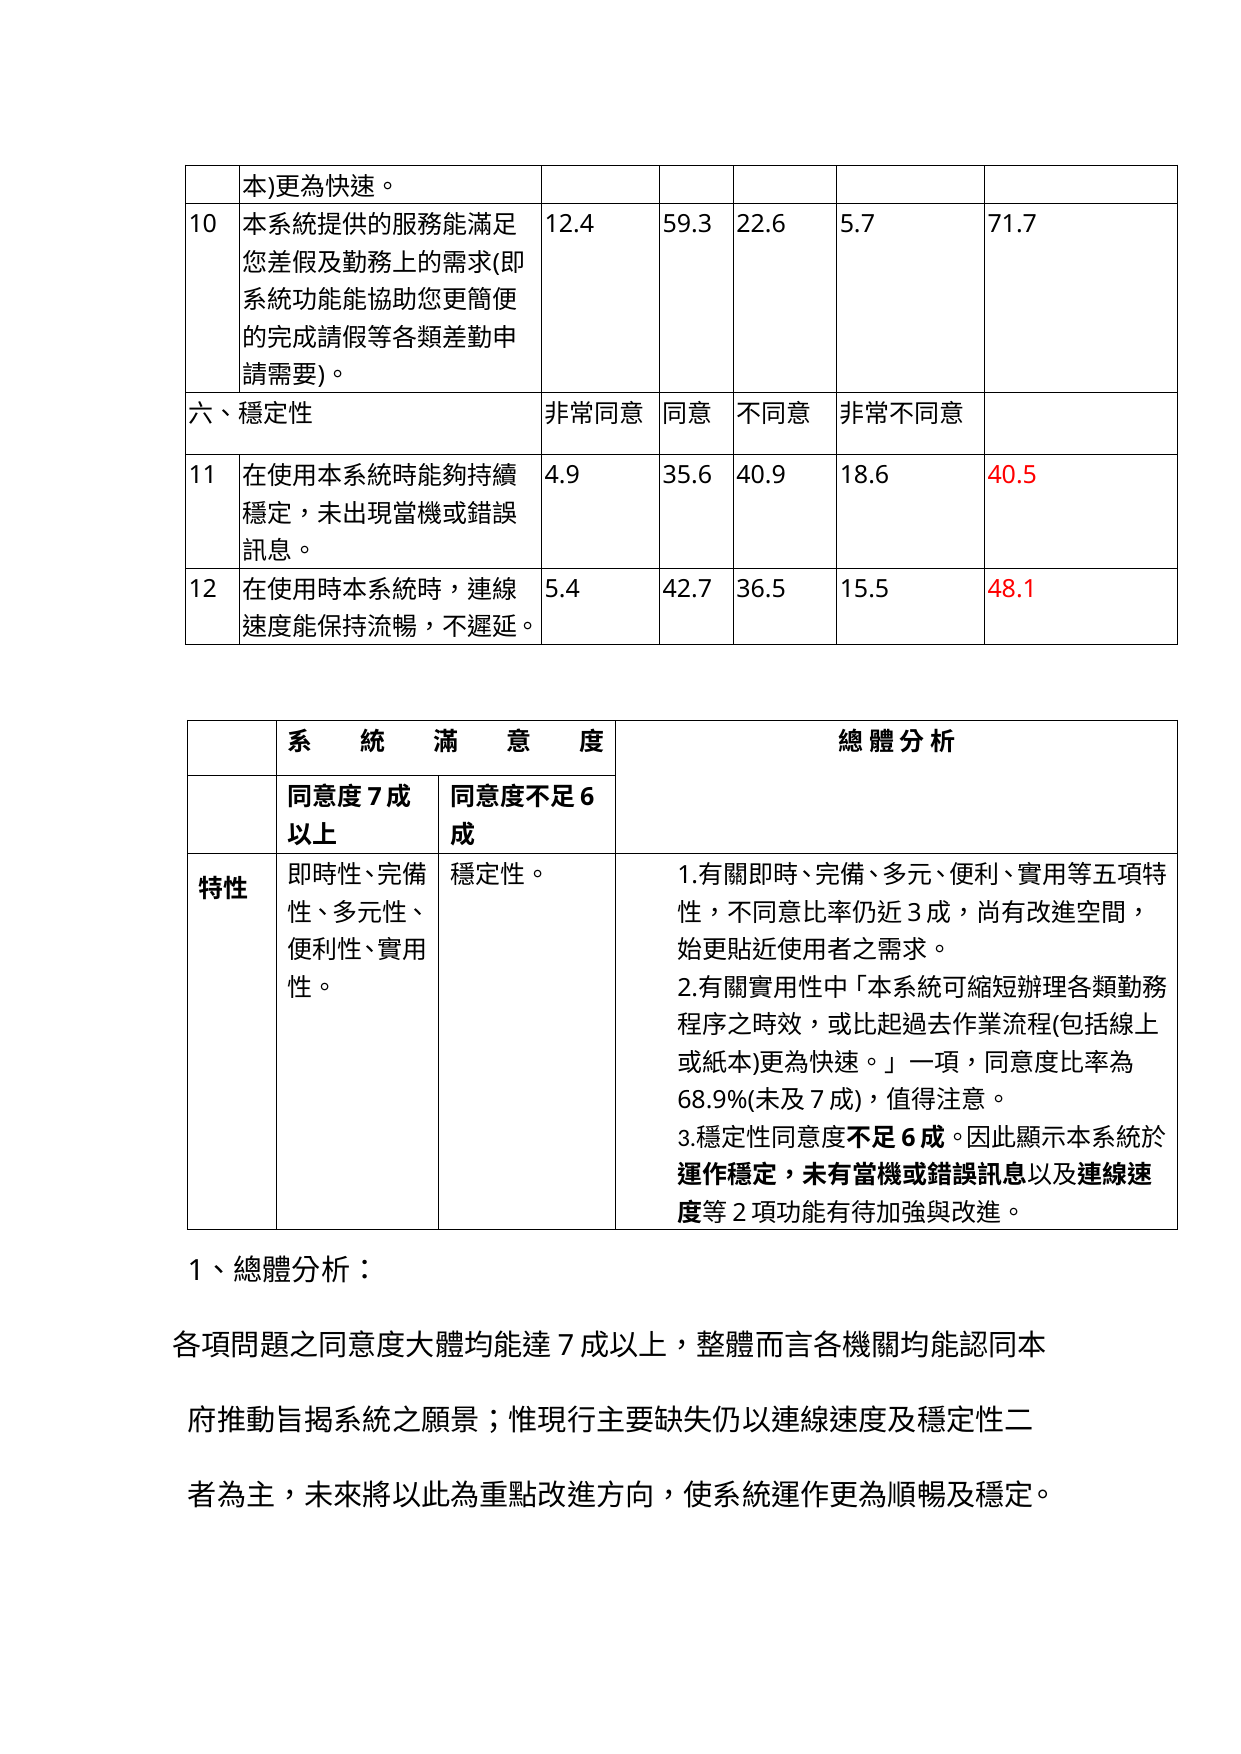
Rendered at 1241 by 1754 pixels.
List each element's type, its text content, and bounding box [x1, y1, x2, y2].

table_cell 不同意 [734, 393, 836, 454]
table_cell [837, 166, 984, 203]
table_cell 12.4 [542, 204, 659, 392]
table_cell 同意度7成以上 [277, 776, 438, 853]
table_cell 59.3 [660, 204, 733, 392]
table_cell 42.7 [660, 569, 733, 644]
table_cell 40.5 [985, 455, 1177, 568]
table_cell 11 [186, 455, 239, 568]
table_cell 有關即時、完備、多元、便利、實用等五項特性，不同意比率仍近3成，尚有改進空間，始更貼近使用者之需求。 有關實用性中「本系統可縮短辦理各類勤務程序之時效，或比起過去作業流程(包括線上或紙本)更為快速。」一項，同意度比率為68.9%(未及7成)，值得注意。 穩定性同意度不足6成。因此顯示本系統於運作穩定，未有當機或錯誤訊息以及連線速度等2項功能有待加強與改進。 [616, 854, 1177, 1229]
table_cell 六、穩定性 [186, 393, 541, 454]
table_cell 非常同意 [542, 393, 659, 454]
table_cell 12 [186, 569, 239, 644]
table_cell 同意度不足6成 [439, 776, 615, 853]
table_cell 特性 [188, 854, 276, 1229]
table_cell 在使用時本系統時，連線速度能保持流暢，不遲延。 [240, 569, 541, 644]
table_cell [985, 393, 1177, 454]
table_cell [186, 166, 239, 203]
table_cell 即時性、完備性、多元性、便利性、實用性。 [277, 854, 438, 1229]
table_cell 在使用本系統時能夠持續穩定，未出現當機或錯誤訊息。 [240, 455, 541, 568]
table_cell 15.5 [837, 569, 984, 644]
table_cell 22.6 [734, 204, 836, 392]
table_cell 本)更為快速。 [240, 166, 541, 203]
table_cell 40.9 [734, 455, 836, 568]
table_cell [188, 776, 276, 853]
table_header 系統滿意度 [277, 721, 615, 775]
table_cell 5.7 [837, 204, 984, 392]
table_cell 穩定性。 [439, 854, 615, 1229]
table_cell [985, 166, 1177, 203]
table_cell [660, 166, 733, 203]
table_cell 18.6 [837, 455, 984, 568]
table_cell 48.1 [985, 569, 1177, 644]
table_cell [542, 166, 659, 203]
table_cell [734, 166, 836, 203]
table_header [188, 721, 276, 775]
table_cell 10 [186, 204, 239, 392]
table_cell 36.5 [734, 569, 836, 644]
table_header 總體分析 [616, 721, 1177, 853]
list 總體分析： [187, 1230, 1053, 1305]
table_cell 非常不同意 [837, 393, 984, 454]
table_cell 同意 [660, 393, 733, 454]
table_cell 本系統提供的服務能滿足您差假及勤務上的需求(即系統功能能協助您更簡便的完成請假等各類差勤申請需要)。 [240, 204, 541, 392]
table_cell 71.7 [985, 204, 1177, 392]
text 各項問題之同意度大體均能達7成以上，整體而言各機關均能認同本府推動旨揭系統之願景；惟現行主要缺失仍以連線速度及穩定性二者為主，未來將以此為重點改進方向，使系統運作更為順暢及穩定。 [157, 1305, 1053, 1530]
table_cell 5.4 [542, 569, 659, 644]
table_cell 4.9 [542, 455, 659, 568]
table_cell 35.6 [660, 455, 733, 568]
